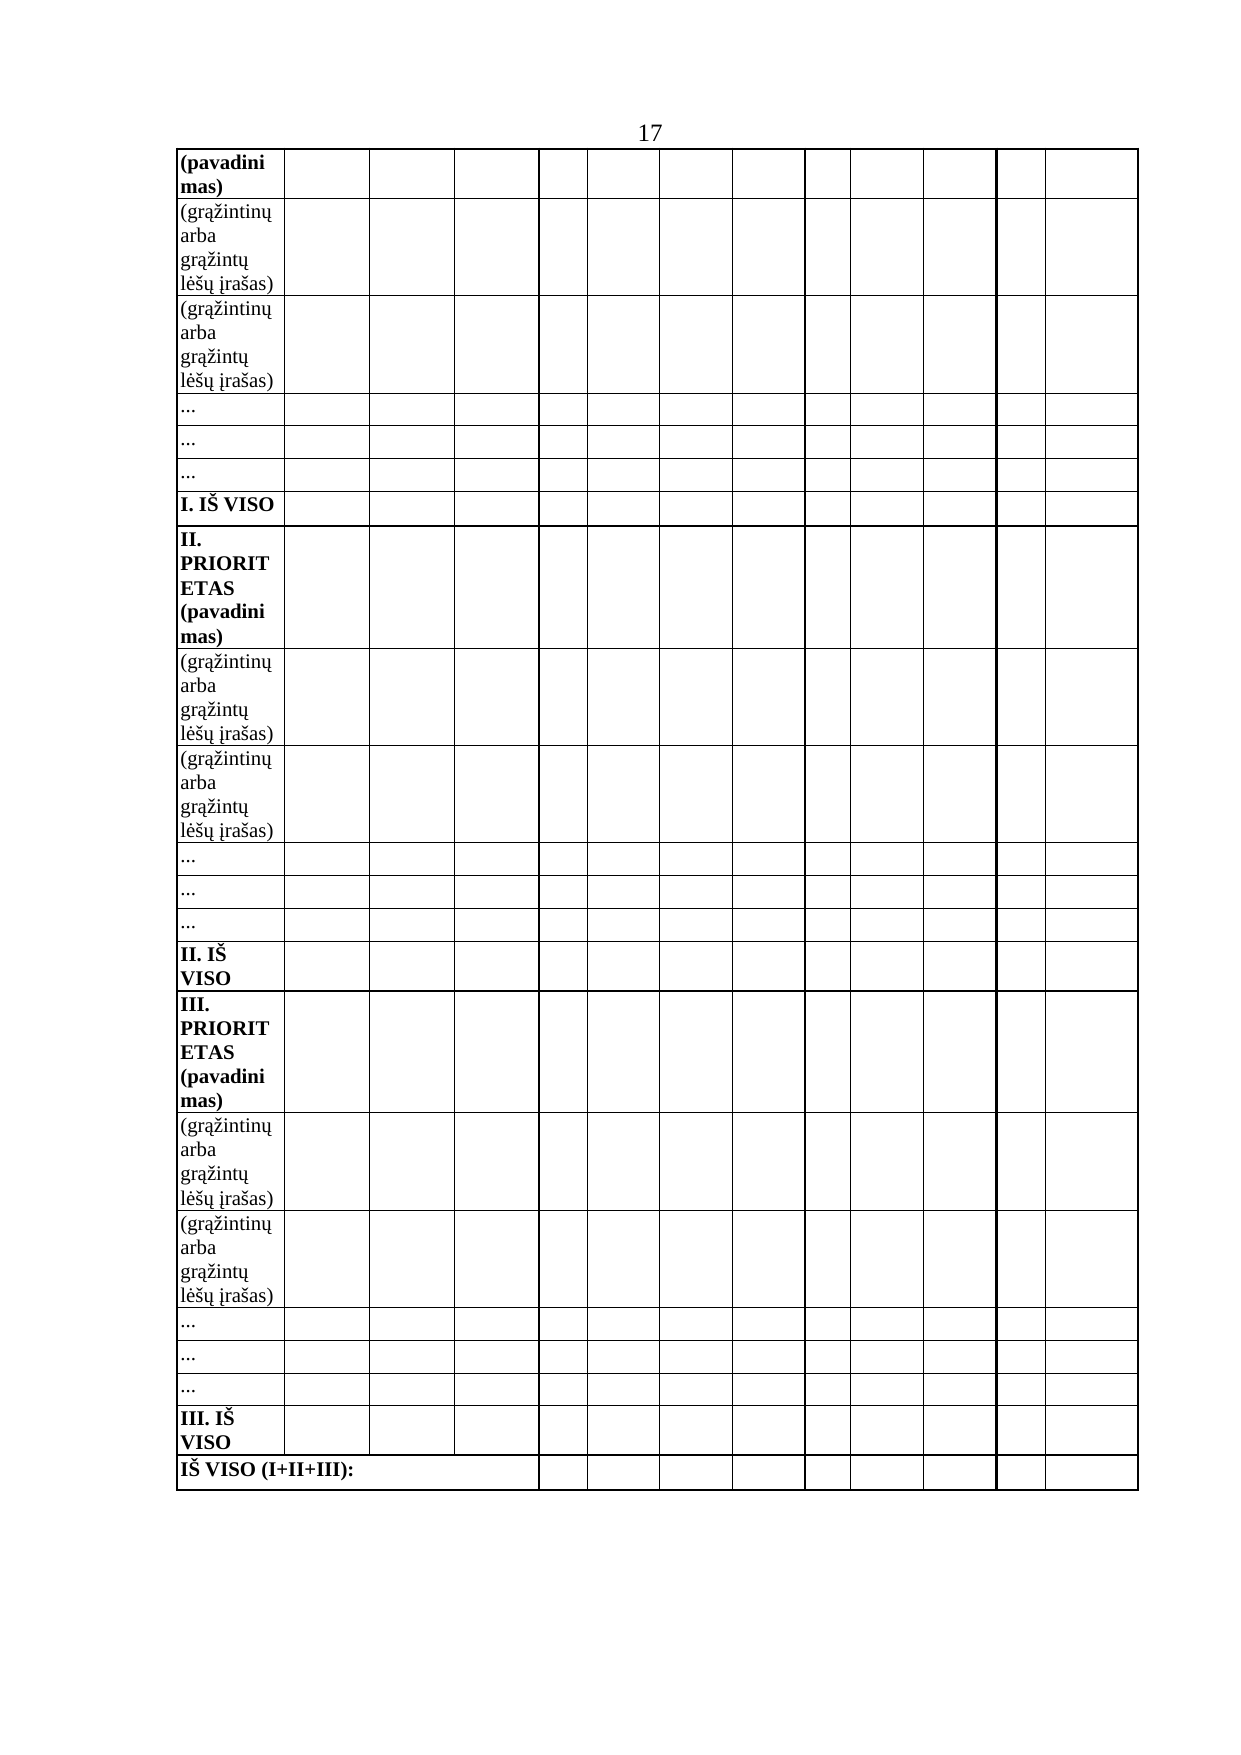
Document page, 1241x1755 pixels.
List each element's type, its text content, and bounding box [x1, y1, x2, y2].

table_cell [733, 492, 804, 525]
table_cell [455, 843, 538, 875]
table_cell [588, 1406, 659, 1454]
table_cell (grąžintinų arba grąžintų lėšų įrašas) [178, 649, 284, 745]
table_cell [806, 1113, 850, 1209]
table_cell [1046, 1341, 1137, 1372]
table_cell [998, 876, 1045, 908]
table_cell [924, 992, 995, 1112]
table_cell [588, 150, 659, 198]
table_cell [455, 394, 538, 425]
table_cell [370, 1374, 454, 1405]
table_cell [733, 843, 804, 875]
table_cell [660, 1211, 732, 1307]
table_cell [806, 426, 850, 458]
table_cell [733, 426, 804, 458]
table_cell [540, 649, 587, 745]
table_cell [924, 746, 995, 842]
table_cell [924, 492, 995, 525]
table_cell [540, 843, 587, 875]
table_cell [285, 942, 369, 990]
table_cell [455, 746, 538, 842]
table_cell [1046, 1211, 1137, 1307]
table_cell [540, 1113, 587, 1209]
table_cell [285, 1113, 369, 1209]
table_cell [733, 1406, 804, 1454]
table_cell [588, 1308, 659, 1339]
table_cell [1046, 876, 1137, 908]
table_cell [370, 199, 454, 295]
table_cell [998, 394, 1045, 425]
table_cell [733, 394, 804, 425]
table_cell [998, 746, 1045, 842]
table_cell [540, 527, 587, 648]
table_cell [455, 876, 538, 908]
table_cell [285, 992, 369, 1112]
table_cell [851, 199, 923, 295]
table_cell [370, 394, 454, 425]
table_cell [660, 1374, 732, 1405]
table_cell [1046, 459, 1137, 491]
table_cell [540, 1406, 587, 1454]
table_cell [806, 1406, 850, 1454]
table_cell [660, 459, 732, 491]
table_cell [924, 426, 995, 458]
table_cell I. IŠ VISO [178, 492, 284, 525]
table_cell [540, 746, 587, 842]
table_cell [1046, 1406, 1137, 1454]
table_cell [806, 876, 850, 908]
table_cell [1046, 746, 1137, 842]
table_cell [660, 909, 732, 941]
table_cell [851, 1406, 923, 1454]
table_cell [455, 649, 538, 745]
table_cell [370, 1113, 454, 1209]
table_cell [806, 992, 850, 1112]
table_cell [924, 459, 995, 491]
table_cell [733, 942, 804, 990]
table_cell [455, 909, 538, 941]
table_cell [540, 150, 587, 198]
table_cell [540, 1211, 587, 1307]
table_cell [588, 426, 659, 458]
table_cell [285, 394, 369, 425]
table_cell [806, 1341, 850, 1372]
table_cell [998, 527, 1045, 648]
table_cell [924, 1308, 995, 1339]
table_cell [806, 492, 850, 525]
table_cell [455, 942, 538, 990]
table_cell [924, 649, 995, 745]
table_cell [806, 1374, 850, 1405]
table_cell [1046, 843, 1137, 875]
table_cell [733, 1374, 804, 1405]
table_cell [370, 492, 454, 525]
table_cell [588, 527, 659, 648]
table_cell [660, 649, 732, 745]
table_cell [733, 876, 804, 908]
table_cell ... [178, 459, 284, 491]
table_cell [455, 459, 538, 491]
table_cell [588, 942, 659, 990]
table_cell [660, 1308, 732, 1339]
table_cell [588, 199, 659, 295]
table_cell (grąžintinų arba grąžintų lėšų įrašas) [178, 1113, 284, 1209]
table_cell [540, 942, 587, 990]
table_cell [588, 876, 659, 908]
table_cell [806, 527, 850, 648]
table_cell [1046, 527, 1137, 648]
table_cell [851, 1113, 923, 1209]
table_cell II. IŠ VISO [178, 942, 284, 990]
table_cell [540, 876, 587, 908]
table_cell ... [178, 426, 284, 458]
table_cell [806, 746, 850, 842]
table_cell [660, 1406, 732, 1454]
table_cell [998, 1308, 1045, 1339]
table_cell [924, 909, 995, 941]
table_cell [924, 1211, 995, 1307]
table_cell [660, 843, 732, 875]
table_cell [1046, 199, 1137, 295]
table_cell [851, 1341, 923, 1372]
table_cell [513, 1456, 538, 1489]
table_cell [660, 296, 732, 392]
table_cell [806, 1456, 850, 1489]
table_cell [924, 942, 995, 990]
table_cell [851, 746, 923, 842]
table_cell [924, 527, 995, 648]
table_cell ... [178, 1341, 284, 1372]
table_cell [851, 492, 923, 525]
table_cell (grąžintinų arba grąžintų lėšų įrašas) [178, 746, 284, 842]
table_cell [733, 746, 804, 842]
table_cell [370, 1406, 454, 1454]
table_cell [924, 199, 995, 295]
table_cell [660, 527, 732, 648]
table_cell [488, 1456, 513, 1489]
table_cell [660, 492, 732, 525]
table_cell [455, 992, 538, 1112]
table_cell ... [178, 909, 284, 941]
table_cell [924, 394, 995, 425]
table_cell [285, 1406, 369, 1454]
table_cell [806, 1308, 850, 1339]
table_cell [370, 296, 454, 392]
table_cell [540, 1374, 587, 1405]
table_cell [540, 1456, 587, 1489]
table_cell [733, 1113, 804, 1209]
table_cell ... [178, 843, 284, 875]
table_cell [851, 1374, 923, 1405]
table_cell [998, 1456, 1045, 1489]
table_cell [733, 1211, 804, 1307]
table_cell [660, 426, 732, 458]
table_cell ... [178, 394, 284, 425]
table_cell [660, 992, 732, 1112]
table_cell [455, 527, 538, 648]
table_cell [998, 426, 1045, 458]
table_cell [1046, 150, 1137, 198]
table_cell [370, 992, 454, 1112]
table_cell [998, 150, 1045, 198]
table_cell [370, 909, 454, 941]
table_cell [588, 1113, 659, 1209]
table_cell [463, 1456, 488, 1489]
table_cell [285, 527, 369, 648]
table_cell [455, 1308, 538, 1339]
table_cell [660, 1113, 732, 1209]
table_cell ... [178, 876, 284, 908]
table_cell [660, 199, 732, 295]
table_cell (grąžintinų arba grąžintų lėšų įrašas) [178, 296, 284, 392]
table_cell [285, 746, 369, 842]
table_cell [285, 876, 369, 908]
table_cell [540, 296, 587, 392]
table_cell [455, 426, 538, 458]
table_cell [806, 394, 850, 425]
table_cell [370, 1211, 454, 1307]
table_cell [806, 199, 850, 295]
table_cell [1046, 992, 1137, 1112]
table_cell [370, 459, 454, 491]
table_cell [370, 1341, 454, 1372]
table_cell [660, 1341, 732, 1372]
table_cell (grąžintinų arba grąžintų lėšų įrašas) [178, 1211, 284, 1307]
table_cell [806, 150, 850, 198]
table_cell [924, 876, 995, 908]
table_cell [540, 1308, 587, 1339]
table_cell [733, 909, 804, 941]
table_cell [998, 909, 1045, 941]
table_cell [851, 426, 923, 458]
table_cell [660, 746, 732, 842]
table_cell [851, 942, 923, 990]
table_cell [285, 1308, 369, 1339]
table_cell [370, 1308, 454, 1339]
table_cell ... [178, 1308, 284, 1339]
table_cell [1046, 649, 1137, 745]
table_cell [660, 1456, 732, 1489]
table_cell [285, 199, 369, 295]
table_cell [588, 394, 659, 425]
table_cell [733, 199, 804, 295]
table_cell II. PRIORITETAS (pavadinimas) [178, 527, 284, 648]
table_cell [455, 296, 538, 392]
table_cell [998, 1374, 1045, 1405]
table_cell [370, 843, 454, 875]
table_cell [851, 527, 923, 648]
table_cell [998, 649, 1045, 745]
table_cell [660, 876, 732, 908]
table_cell [924, 1406, 995, 1454]
table_cell [285, 1341, 369, 1372]
table_cell [998, 1211, 1045, 1307]
table_cell [851, 992, 923, 1112]
table_cell [924, 1456, 995, 1489]
table_cell [588, 649, 659, 745]
table_cell [1046, 296, 1137, 392]
table_cell [1046, 942, 1137, 990]
table_cell [998, 843, 1045, 875]
table_cell [285, 843, 369, 875]
table_cell [588, 492, 659, 525]
table_cell [285, 150, 369, 198]
table_cell [924, 1374, 995, 1405]
table_cell [733, 296, 804, 392]
table_cell [998, 459, 1045, 491]
table_cell [998, 296, 1045, 392]
table_cell [806, 843, 850, 875]
table_cell [660, 394, 732, 425]
table_cell [998, 942, 1045, 990]
table_cell [540, 992, 587, 1112]
table_cell [1046, 909, 1137, 941]
table_cell [455, 492, 538, 525]
table_cell III. PRIORITETAS (pavadinimas) [178, 992, 284, 1112]
table_cell [285, 909, 369, 941]
table_cell [924, 1341, 995, 1372]
table_cell [588, 1341, 659, 1372]
table_cell [540, 426, 587, 458]
table_cell [733, 1456, 804, 1489]
table_cell [851, 1308, 923, 1339]
table_cell [370, 150, 454, 198]
table_cell [806, 942, 850, 990]
table_cell [370, 426, 454, 458]
table_cell [588, 1211, 659, 1307]
table_cell [806, 296, 850, 392]
table_cell [998, 199, 1045, 295]
table_cell [851, 296, 923, 392]
table_cell [1046, 1374, 1137, 1405]
table_cell ... [178, 1374, 284, 1405]
table_cell [370, 527, 454, 648]
table_cell [998, 992, 1045, 1112]
table_cell [851, 1211, 923, 1307]
table_cell [1046, 1456, 1137, 1489]
table_cell [851, 843, 923, 875]
table_cell [733, 1341, 804, 1372]
table_cell [285, 426, 369, 458]
table_cell (pavadinimas) [178, 150, 284, 198]
table_cell [851, 909, 923, 941]
table_cell [851, 649, 923, 745]
table_cell [998, 1406, 1045, 1454]
table_cell [924, 150, 995, 198]
table_cell III. IŠ VISO [178, 1406, 284, 1454]
table_cell [733, 992, 804, 1112]
table_cell [455, 1211, 538, 1307]
table_cell [660, 150, 732, 198]
table_cell [285, 296, 369, 392]
table_cell [733, 649, 804, 745]
table_cell [370, 746, 454, 842]
table_cell [1046, 426, 1137, 458]
table_cell [455, 199, 538, 295]
table_cell [540, 394, 587, 425]
table_cell [370, 649, 454, 745]
table_cell [285, 1211, 369, 1307]
table_cell [806, 459, 850, 491]
table_cell [924, 296, 995, 392]
table_cell [851, 394, 923, 425]
table_cell [455, 1374, 538, 1405]
table_cell [540, 492, 587, 525]
table_cell [370, 876, 454, 908]
table_cell [370, 942, 454, 990]
table_cell [285, 492, 369, 525]
table_cell [588, 296, 659, 392]
table_cell [588, 1374, 659, 1405]
table_cell [1046, 1308, 1137, 1339]
table_cell [455, 150, 538, 198]
table_cell [733, 1308, 804, 1339]
table_cell [455, 1341, 538, 1372]
table_cell [733, 459, 804, 491]
table_cell [540, 909, 587, 941]
table_cell [1046, 394, 1137, 425]
table_cell [998, 1113, 1045, 1209]
table_cell [1046, 1113, 1137, 1209]
table_cell [285, 649, 369, 745]
table_cell [285, 459, 369, 491]
table_cell [588, 992, 659, 1112]
table_cell [588, 746, 659, 842]
table_cell [998, 492, 1045, 525]
table_cell [998, 1341, 1045, 1372]
table_cell [285, 1374, 369, 1405]
table_cell [733, 150, 804, 198]
table_cell [540, 1341, 587, 1372]
table_cell [455, 1406, 538, 1454]
table_cell [924, 843, 995, 875]
table_cell [806, 909, 850, 941]
table_cell [660, 942, 732, 990]
table_cell [540, 459, 587, 491]
table_cell [588, 909, 659, 941]
table_cell [588, 843, 659, 875]
table_cell IŠ VISO (I+II+III): [178, 1456, 463, 1489]
table_cell [806, 1211, 850, 1307]
table_cell [851, 150, 923, 198]
table_cell [851, 1456, 923, 1489]
table_cell [851, 459, 923, 491]
table_cell (grąžintinų arba grąžintų lėšų įrašas) [178, 199, 284, 295]
table_cell [540, 199, 587, 295]
table_cell [588, 1456, 659, 1489]
table_cell [455, 1113, 538, 1209]
table_cell [924, 1113, 995, 1209]
table_cell [806, 649, 850, 745]
table_cell [733, 527, 804, 648]
table_cell [1046, 492, 1137, 525]
table_cell [851, 876, 923, 908]
table_cell [588, 459, 659, 491]
